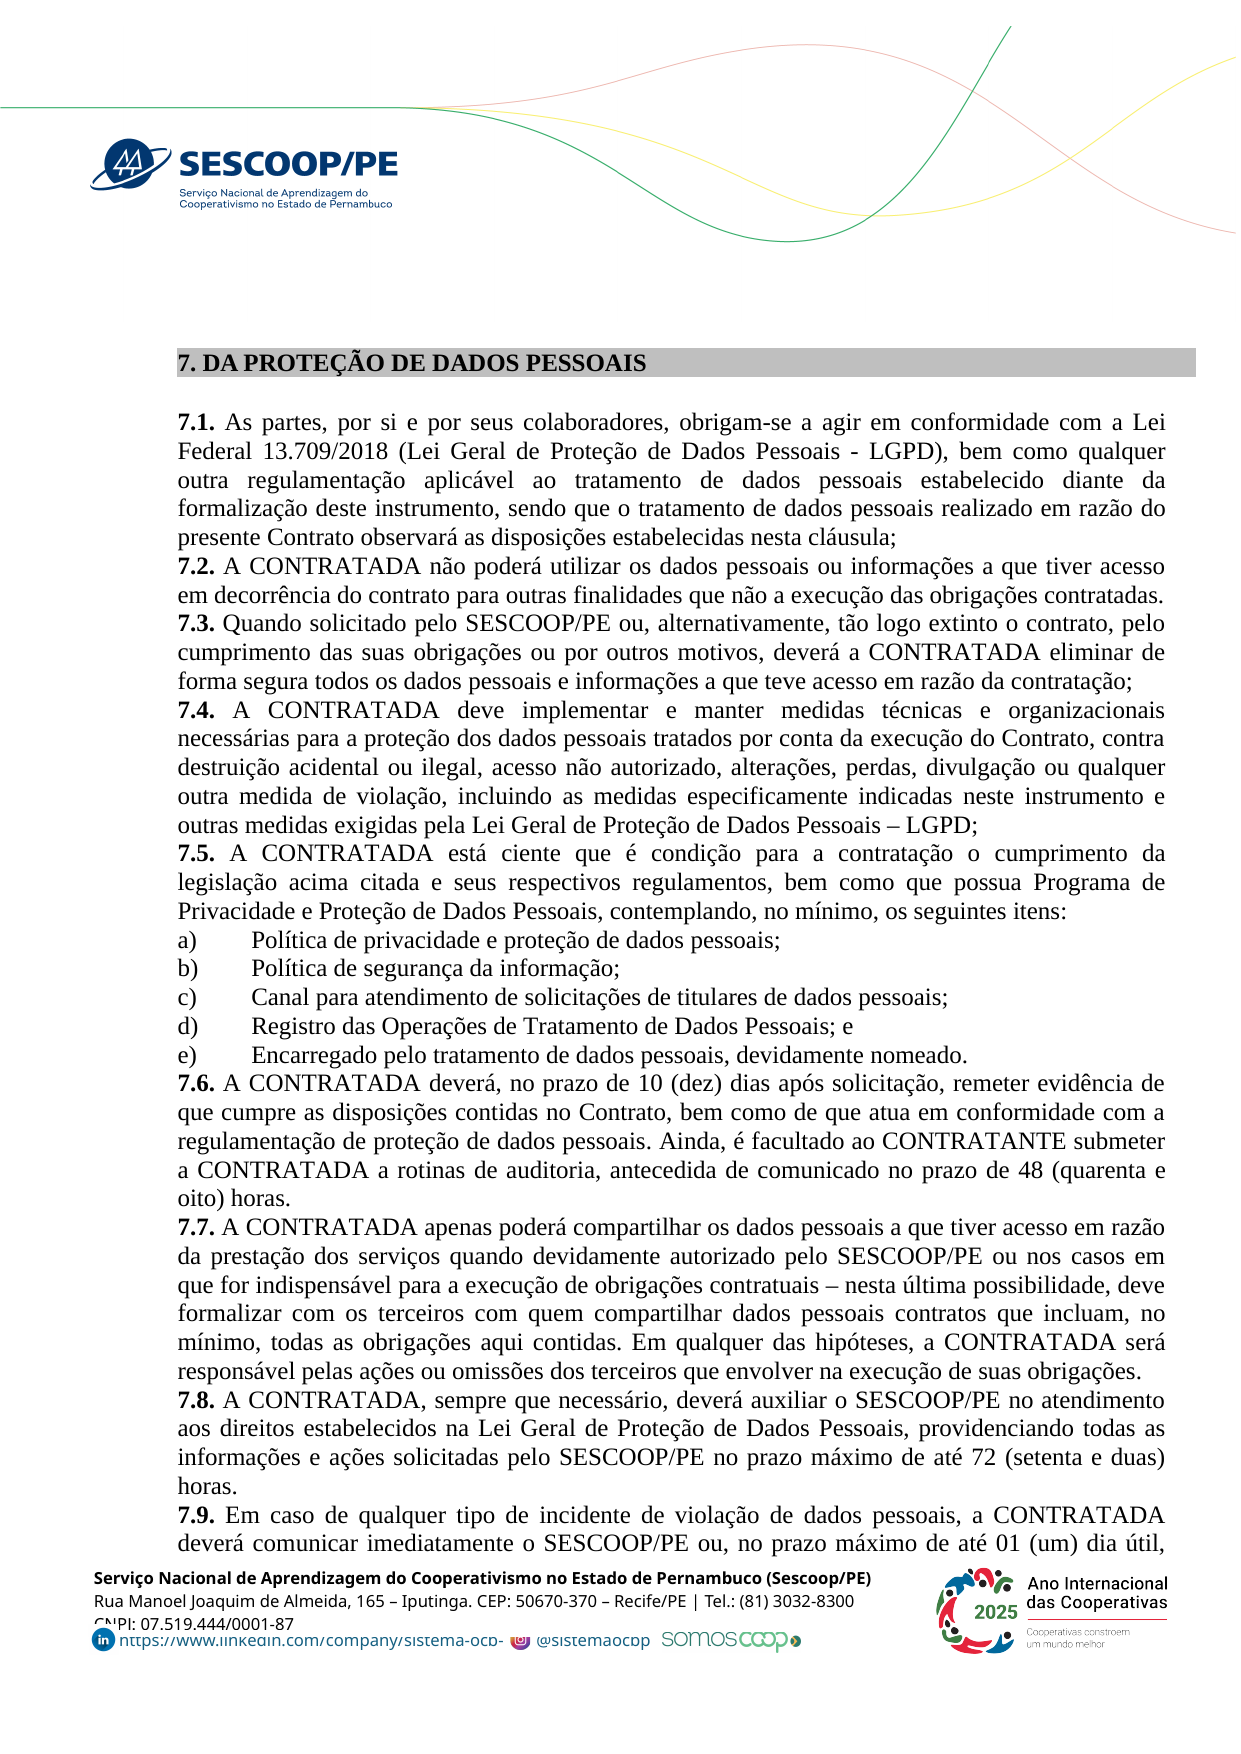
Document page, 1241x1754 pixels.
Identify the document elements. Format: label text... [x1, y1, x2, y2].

text 7.3. Quando solicitado pelo SESCOOP/PE ou, alternativamente, tão logo extinto o contrato, pelo cumprimento das suas obrigações ou por outros motivos, deverá a CONTRATADA eliminar de forma segura todos os dados pessoais e informações a que teve acesso em razão da contratação; [177, 608, 1167, 695]
text 7.5. A CONTRATADA está ciente que é condição para a contratação o cumprimento da legislação acima citada e seus respectivos regulamentos, bem como que possua Programa de Privacidade e Proteção de Dados Pessoais, contemplando, no mínimo, os seguintes itens: [177, 838, 1167, 925]
text d) Registro das Operações de Tratamento de Dados Pessoais; e [177, 1011, 1167, 1040]
text b) Política de segurança da informação; [177, 953, 1167, 982]
text 7.1. As partes, por si e por seus colaboradores, obrigam-se a agir em conformidade com a Lei Federal 13.709/2018 (Lei Geral de Proteção de Dados Pessoais - LGPD), bem como qualquer outra regulamentação aplicável ao tratamento de dados pessoais estabelecido diante da formalização deste instrumento, sendo que o tratamento de dados pessoais realizado em razão do presente Contrato observará as disposições estabelecidas nesta cláusula; [177, 407, 1167, 551]
text 7.4. A CONTRATADA deve implementar e manter medidas técnicas e organizacionais necessárias para a proteção dos dados pessoais tratados por conta da execução do Contrato, contra destruição acidental ou ilegal, acesso não autorizado, alterações, perdas, divulgação ou qualquer outra medida de violação, incluindo as medidas especificamente indicadas neste instrumento e outras medidas exigidas pela Lei Geral de Proteção de Dados Pessoais – LGPD; [177, 695, 1167, 838]
text a) Política de privacidade e proteção de dados pessoais; [177, 925, 1167, 953]
text c) Canal para atendimento de solicitações de titulares de dados pessoais; [177, 982, 1167, 1011]
text 7.8. A CONTRATADA, sempre que necessário, deverá auxiliar o SESCOOP/PE no atendimento aos direitos estabelecidos na Lei Geral de Proteção de Dados Pessoais, providenciando todas as informações e ações solicitadas pelo SESCOOP/PE no prazo máximo de até 72 (setenta e duas) horas. [177, 1385, 1167, 1500]
text 7. DA PROTEÇÃO DE DADOS PESSOAIS [177, 348, 1196, 377]
text 7.7. A CONTRATADA apenas poderá compartilhar os dados pessoais a que tiver acesso em razão da prestação dos serviços quando devidamente autorizado pelo SESCOOP/PE ou nos casos em que for indispensável para a execução de obrigações contratuais – nesta última possibilidade, deve formalizar com os terceiros com quem compartilhar dados pessoais contratos que incluam, no mínimo, todas as obrigações aqui contidas. Em qualquer das hipóteses, a CONTRATADA será responsável pelas ações ou omissões dos terceiros que envolver na execução de suas obrigações. [177, 1212, 1167, 1385]
text 7.2. A CONTRATADA não poderá utilizar os dados pessoais ou informações a que tiver acesso em decorrência do contrato para outras finalidades que não a execução das obrigações contratadas. [177, 551, 1167, 608]
text e) Encarregado pelo tratamento de dados pessoais, devidamente nomeado. [177, 1040, 1167, 1068]
text 7.9. Em caso de qualquer tipo de incidente de violação de dados pessoais, a CONTRATADA deverá comunicar imediatamente o SESCOOP/PE ou, no prazo máximo de até 01 (um) dia útil, descrevendo, no mínimo, quais foram os titulares afetados, os dados pessoais violados e as medidas de tratamento/mitigação adotadas [177, 1500, 1167, 1557]
text 7.6. A CONTRATADA deverá, no prazo de 10 (dez) dias após solicitação, remeter evidência de que cumpre as disposições contidas no Contrato, bem como de que atua em conformidade com a regulamentação de proteção de dados pessoais. Ainda, é facultado ao CONTRATANTE submeter a CONTRATADA a rotinas de auditoria, antecedida de comunicado no prazo de 48 (quarenta e oito) horas. [177, 1068, 1167, 1212]
